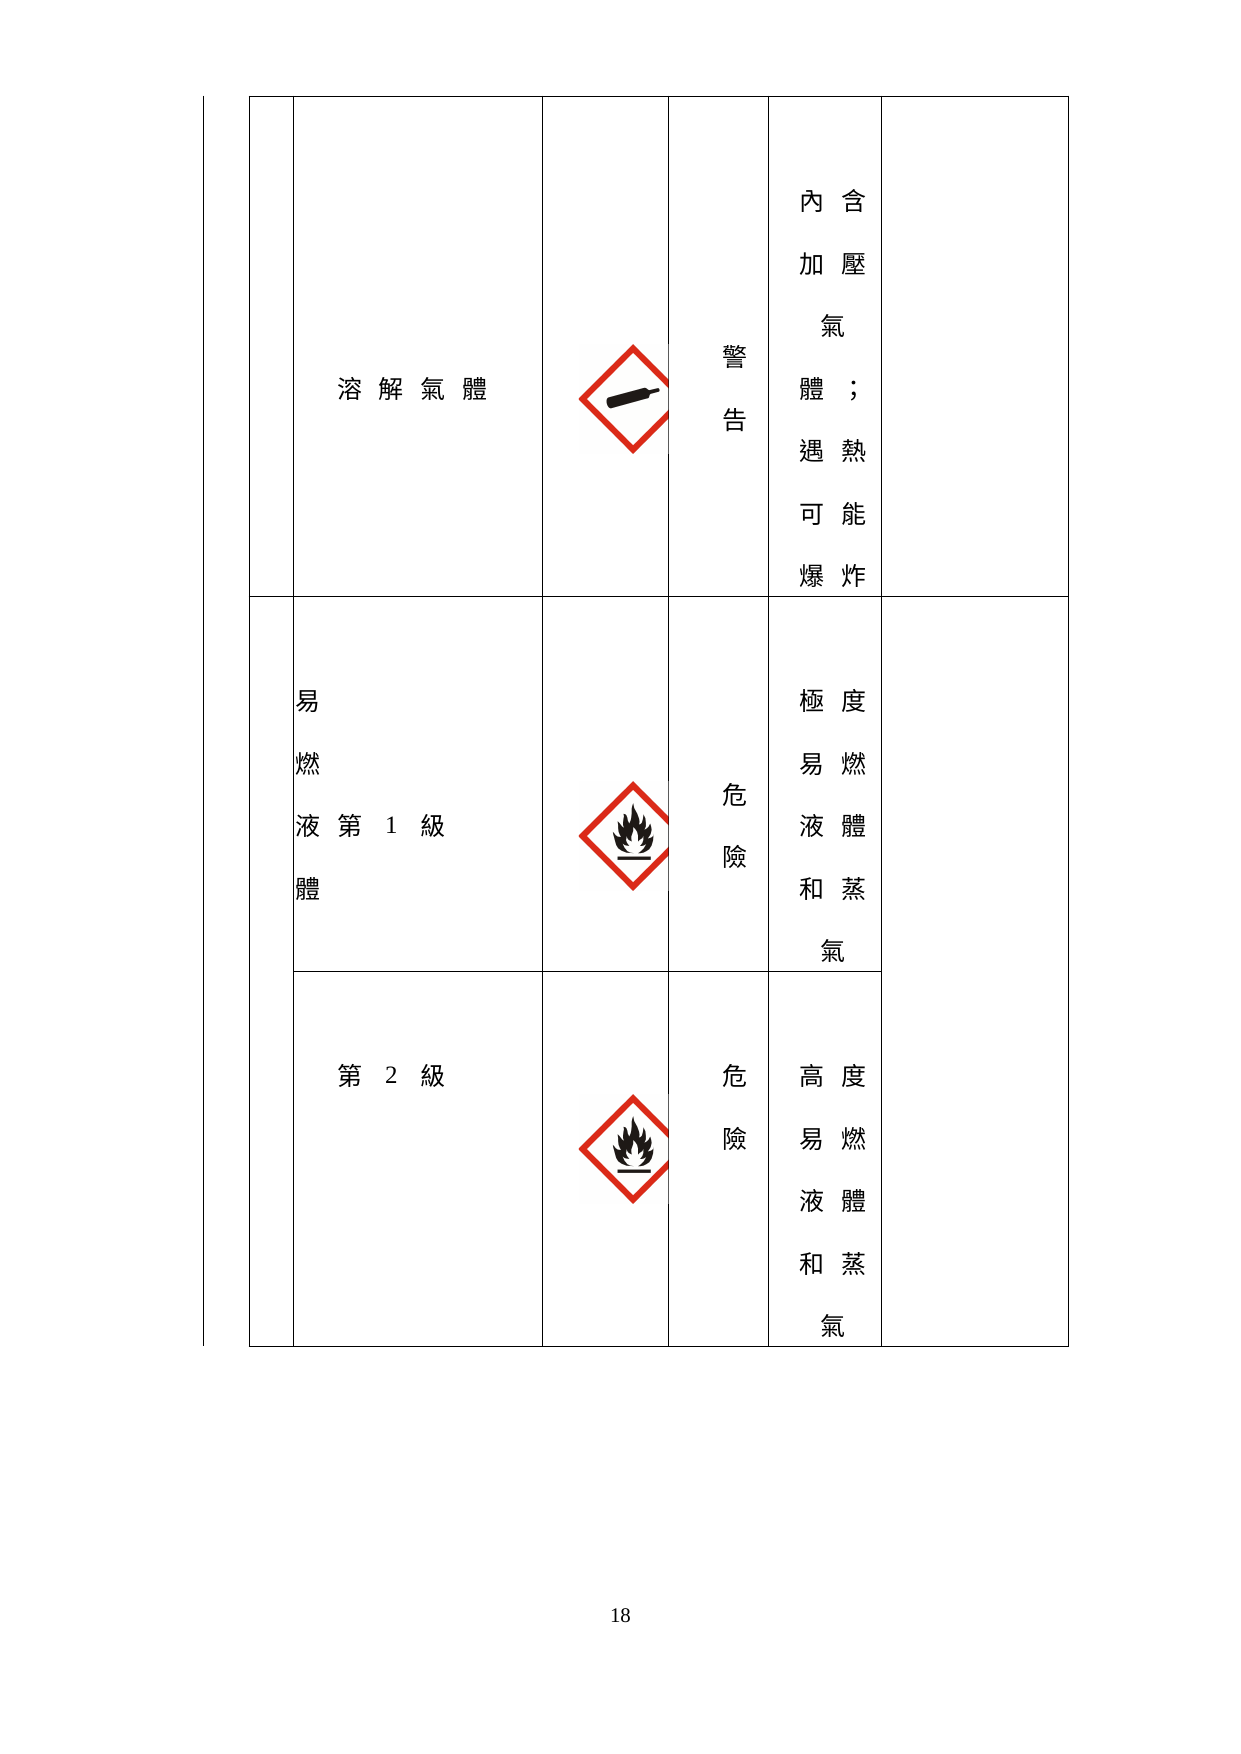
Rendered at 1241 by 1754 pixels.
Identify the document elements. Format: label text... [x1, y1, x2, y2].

table_cell 第2級 [294, 972, 542, 1346]
table_cell [543, 97, 668, 596]
table_cell [543, 972, 668, 1346]
table_cell [204, 96, 249, 596]
table_cell [882, 97, 1068, 596]
table_cell 極度易燃液體和蒸氣 [769, 597, 881, 971]
table_cell 第1級 [294, 597, 542, 971]
table_cell [204, 596, 249, 971]
table_cell 警告 [669, 97, 768, 596]
table_cell 危險 [669, 972, 768, 1346]
table_cell 高度易燃液體和蒸氣 [769, 972, 881, 1346]
table_cell 危險 [669, 597, 768, 971]
table_cell 易燃液體 [250, 597, 293, 1346]
table_cell [882, 597, 1068, 1346]
table_cell [204, 971, 249, 1346]
table_cell 內含加壓氣體；遇熱可能爆炸 [769, 97, 881, 596]
table_cell 溶解氣體 [294, 97, 542, 596]
table_cell 加壓氣體 [250, 97, 293, 596]
table_cell [543, 597, 668, 971]
